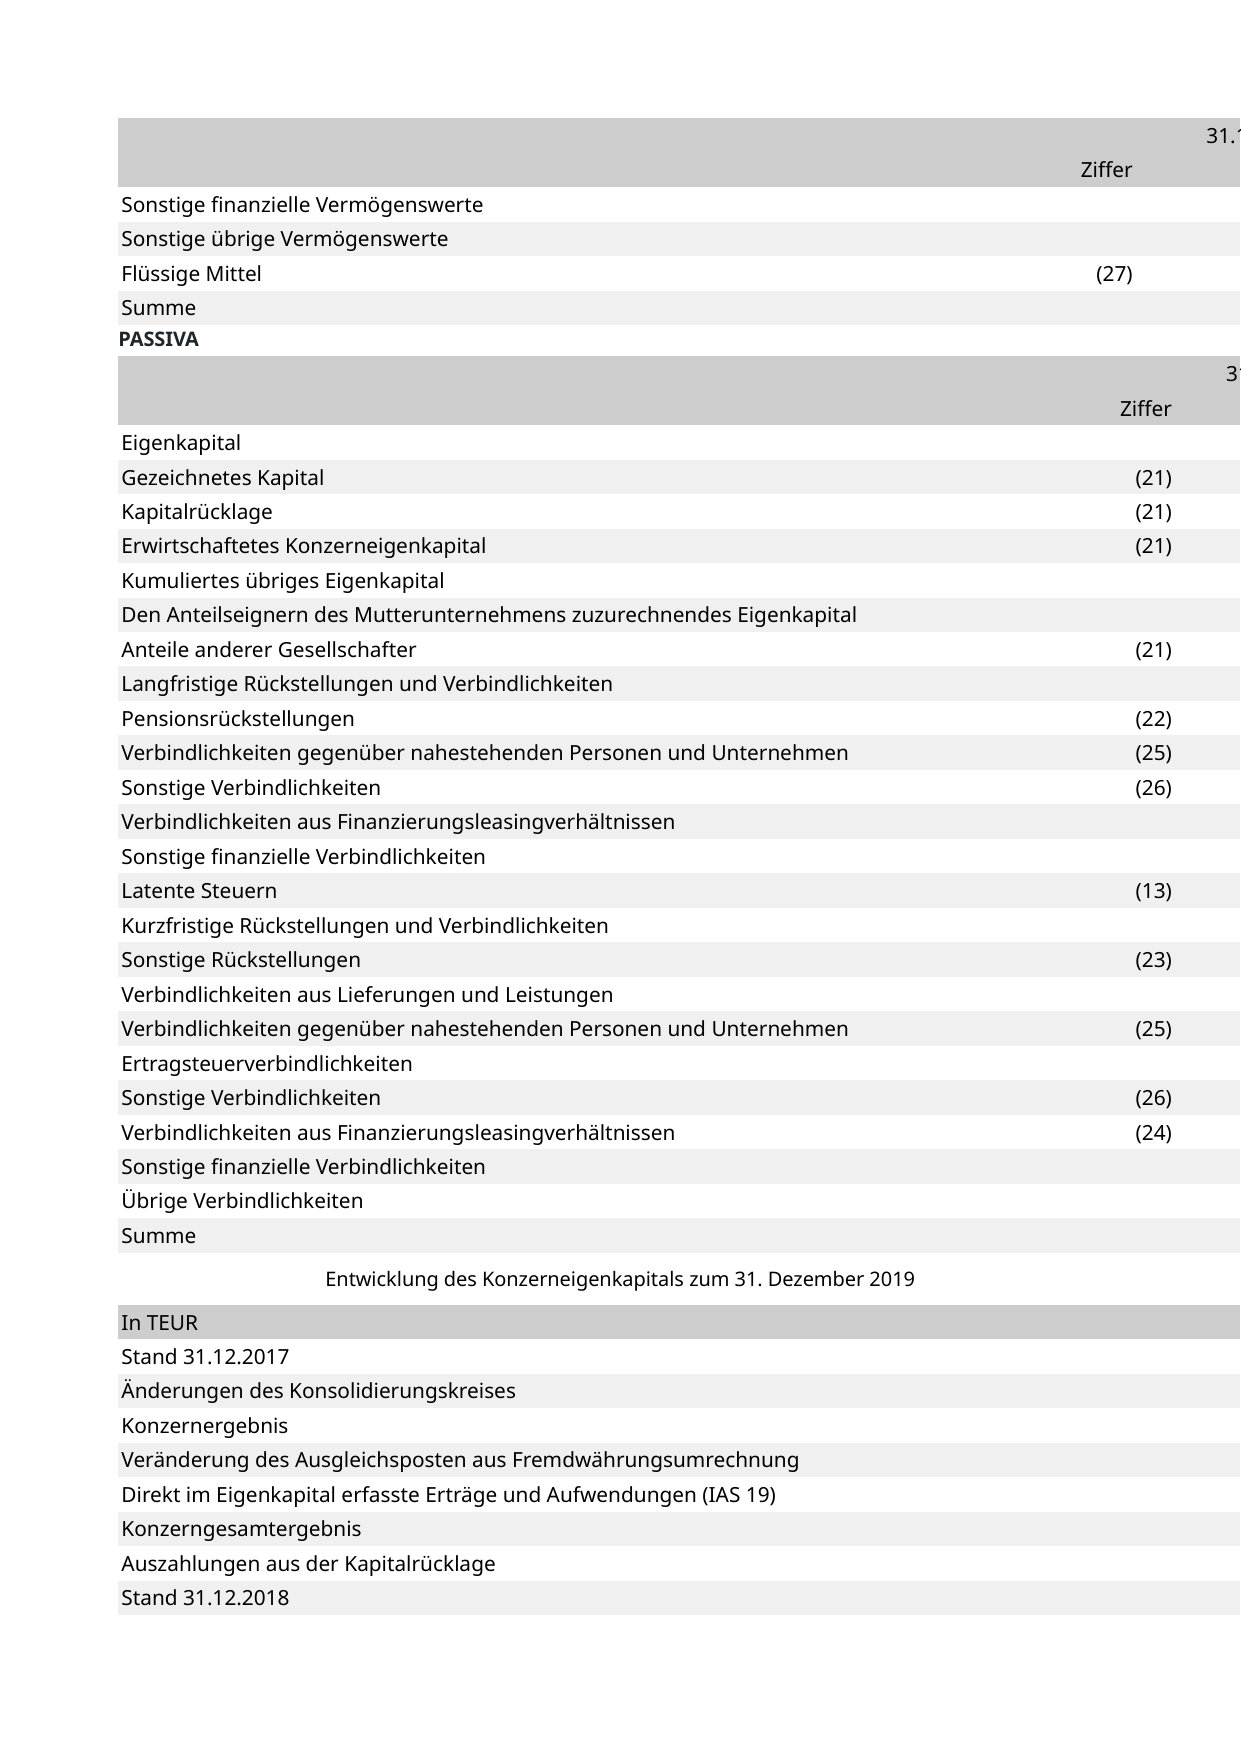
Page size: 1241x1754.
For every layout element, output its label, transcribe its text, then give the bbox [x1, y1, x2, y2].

table_cell (25) [1095, 735, 1175, 770]
table_cell Verbindlichkeiten aus Finanzierungsleasingverhältnissen [118, 1115, 1095, 1149]
table_cell Ertragsteuerverbindlichkeiten [118, 1046, 1095, 1080]
table_cell 632 [1136, 187, 1240, 222]
table_cell -19.557 [1175, 598, 1240, 632]
table_cell Sonstige Verbindlichkeiten [118, 1080, 1095, 1115]
table_cell 0 [1169, 1546, 1240, 1581]
table_cell Stand 31.12.2017 [118, 1339, 1169, 1374]
table_cell [1095, 425, 1175, 459]
table_cell 189 [1175, 1184, 1240, 1218]
table_cell Latente Steuern [118, 873, 1095, 908]
table_header [1046, 118, 1136, 153]
table_cell 0 [1169, 1408, 1240, 1443]
table_cell (13) [1095, 873, 1175, 908]
table_header [118, 118, 1046, 153]
table_cell [1095, 908, 1175, 942]
table_cell Den Anteilseignern des Mutterunternehmens zuzurechnendes Eigenkapital [118, 598, 1095, 632]
table_cell Konzerngesamtergebnis [118, 1512, 1169, 1546]
table_cell Kumuliertes übriges Eigenkapital [118, 563, 1095, 597]
table_cell 1.191 [1175, 701, 1240, 735]
table_cell 9.922 [1175, 873, 1240, 908]
subtitle Entwicklung des Konzerneigenkapitals zum 31. Dezember 2019 [118, 1265, 1122, 1292]
table_cell (21) [1095, 529, 1175, 563]
table_cell 0 [1169, 1512, 1240, 1546]
text PASSIVA [118, 325, 1122, 352]
table_cell (21) [1095, 494, 1175, 528]
table_cell Verbindlichkeiten gegenüber nahestehenden Personen und Unternehmen [118, 1011, 1095, 1046]
table_cell [1095, 977, 1175, 1011]
table_header 31.12.2019 [1175, 356, 1240, 391]
table_cell 2.869 [1175, 839, 1240, 873]
table_cell -169.467 [1175, 529, 1240, 563]
table_cell Sonstige Verbindlichkeiten [118, 770, 1095, 804]
table_cell 0 [1169, 1477, 1240, 1512]
table_header [1095, 356, 1175, 391]
table_cell Langfristige Rückstellungen und Verbindlichkeiten [118, 666, 1095, 701]
table_cell Erwirtschaftetes Konzerneigenkapital [118, 529, 1095, 563]
table_cell 2.095 [1175, 563, 1240, 597]
table_cell 8.739 [1175, 804, 1240, 839]
table_cell Summe [118, 291, 1046, 325]
table_cell Veränderung des Ausgleichsposten aus Fremdwährungsumrechnung [118, 1443, 1169, 1477]
table_cell 8.094 [1175, 908, 1240, 942]
table_cell Übrige Verbindlichkeiten [118, 1184, 1095, 1218]
table_cell (24) [1095, 1115, 1175, 1149]
table_cell [1095, 1149, 1175, 1184]
table_cell [1095, 804, 1175, 839]
table_cell TEUR [1136, 153, 1240, 187]
table_cell 70.952 [1136, 291, 1240, 325]
table_cell [1046, 291, 1136, 325]
table_cell (26) [1095, 770, 1175, 804]
table_cell 2.341 [1175, 1149, 1240, 1184]
table_cell Sonstige übrige Vermögenswerte [118, 222, 1046, 256]
table_cell -19.547 [1175, 425, 1240, 459]
table_cell Ziffer [1046, 153, 1136, 187]
table_cell Auszahlungen aus der Kapitalrücklage [118, 1546, 1169, 1581]
table_cell Ziffer [1095, 391, 1175, 425]
table_cell [1095, 839, 1175, 873]
table_cell 306 [1175, 1046, 1240, 1080]
table_cell Verbindlichkeiten gegenüber nahestehenden Personen und Unternehmen [118, 735, 1095, 770]
table_cell [1095, 1218, 1175, 1253]
table_cell Sonstige finanzielle Verbindlichkeiten [118, 839, 1095, 873]
table_cell (21) [1095, 460, 1175, 494]
table_cell 70.952 [1175, 1218, 1240, 1253]
table_cell 59.684 [1175, 735, 1240, 770]
table_cell [118, 153, 1046, 187]
table_cell (22) [1095, 701, 1175, 735]
table_cell [1095, 598, 1175, 632]
table_cell 306 [1175, 1011, 1240, 1046]
table_cell Summe [118, 1218, 1095, 1253]
table_cell 3.958 [1136, 256, 1240, 291]
table_cell Direkt im Eigenkapital erfasste Erträge und Aufwendungen (IAS 19) [118, 1477, 1169, 1512]
table_cell Kurzfristige Rückstellungen und Verbindlichkeiten [118, 908, 1095, 942]
table_cell 1.061 [1136, 222, 1240, 256]
table_cell [1095, 1184, 1175, 1218]
table_cell [1095, 666, 1175, 701]
table_cell 4.581 [1175, 1080, 1240, 1115]
table_cell 82.405 [1175, 666, 1240, 701]
table_cell TEUR [1175, 391, 1240, 425]
table_header In TEUR [118, 1305, 1169, 1339]
table_header 31.12.2019 [1136, 118, 1240, 153]
table_cell 11.608 [1175, 770, 1240, 804]
table_cell Pensionsrückstellungen [118, 701, 1095, 735]
table_cell [1095, 1046, 1175, 1080]
table_cell 1.250 [1169, 1581, 1240, 1615]
table_cell 1.250 [1175, 460, 1240, 494]
table_cell [1046, 222, 1136, 256]
table_cell 11 [1175, 632, 1240, 666]
table_cell [1095, 563, 1175, 597]
table_cell Verbindlichkeiten aus Finanzierungsleasingverhältnissen [118, 804, 1095, 839]
table_header [118, 356, 1095, 391]
table_cell (27) [1046, 256, 1136, 291]
table_cell Sonstige Rückstellungen [118, 942, 1095, 977]
table_cell Stand 31.12.2018 [118, 1581, 1169, 1615]
table_cell 146.565 [1175, 494, 1240, 528]
table_cell 2.051 [1175, 1115, 1240, 1149]
table_cell Konzernergebnis [118, 1408, 1169, 1443]
table_cell Anteile anderer Gesellschafter [118, 632, 1095, 666]
table_cell 1.250 [1169, 1339, 1240, 1374]
table_cell (21) [1095, 632, 1175, 666]
table_cell Sonstige finanzielle Verbindlichkeiten [118, 1149, 1095, 1184]
table_cell [118, 391, 1095, 425]
table_cell Sonstige finanzielle Vermögenswerte [118, 187, 1046, 222]
table_cell 0 [1169, 1443, 1240, 1477]
table_header Gezeichnetes Kapital [1169, 1305, 1240, 1339]
table_cell Flüssige Mittel [118, 256, 1046, 291]
table_cell Gezeichnetes Kapital [118, 460, 1095, 494]
table_cell Kapitalrücklage [118, 494, 1095, 528]
table_cell (23) [1095, 942, 1175, 977]
table_cell Eigenkapital [118, 425, 1095, 459]
table_cell Änderungen des Konsolidierungskreises [118, 1374, 1169, 1408]
table_cell (25) [1095, 1011, 1175, 1046]
table_cell (26) [1095, 1080, 1175, 1115]
table_cell 2.302 [1175, 977, 1240, 1011]
table_cell 0 [1169, 1374, 1240, 1408]
table_cell 599 [1175, 942, 1240, 977]
table_cell [1046, 187, 1136, 222]
table_cell Verbindlichkeiten aus Lieferungen und Leistungen [118, 977, 1095, 1011]
